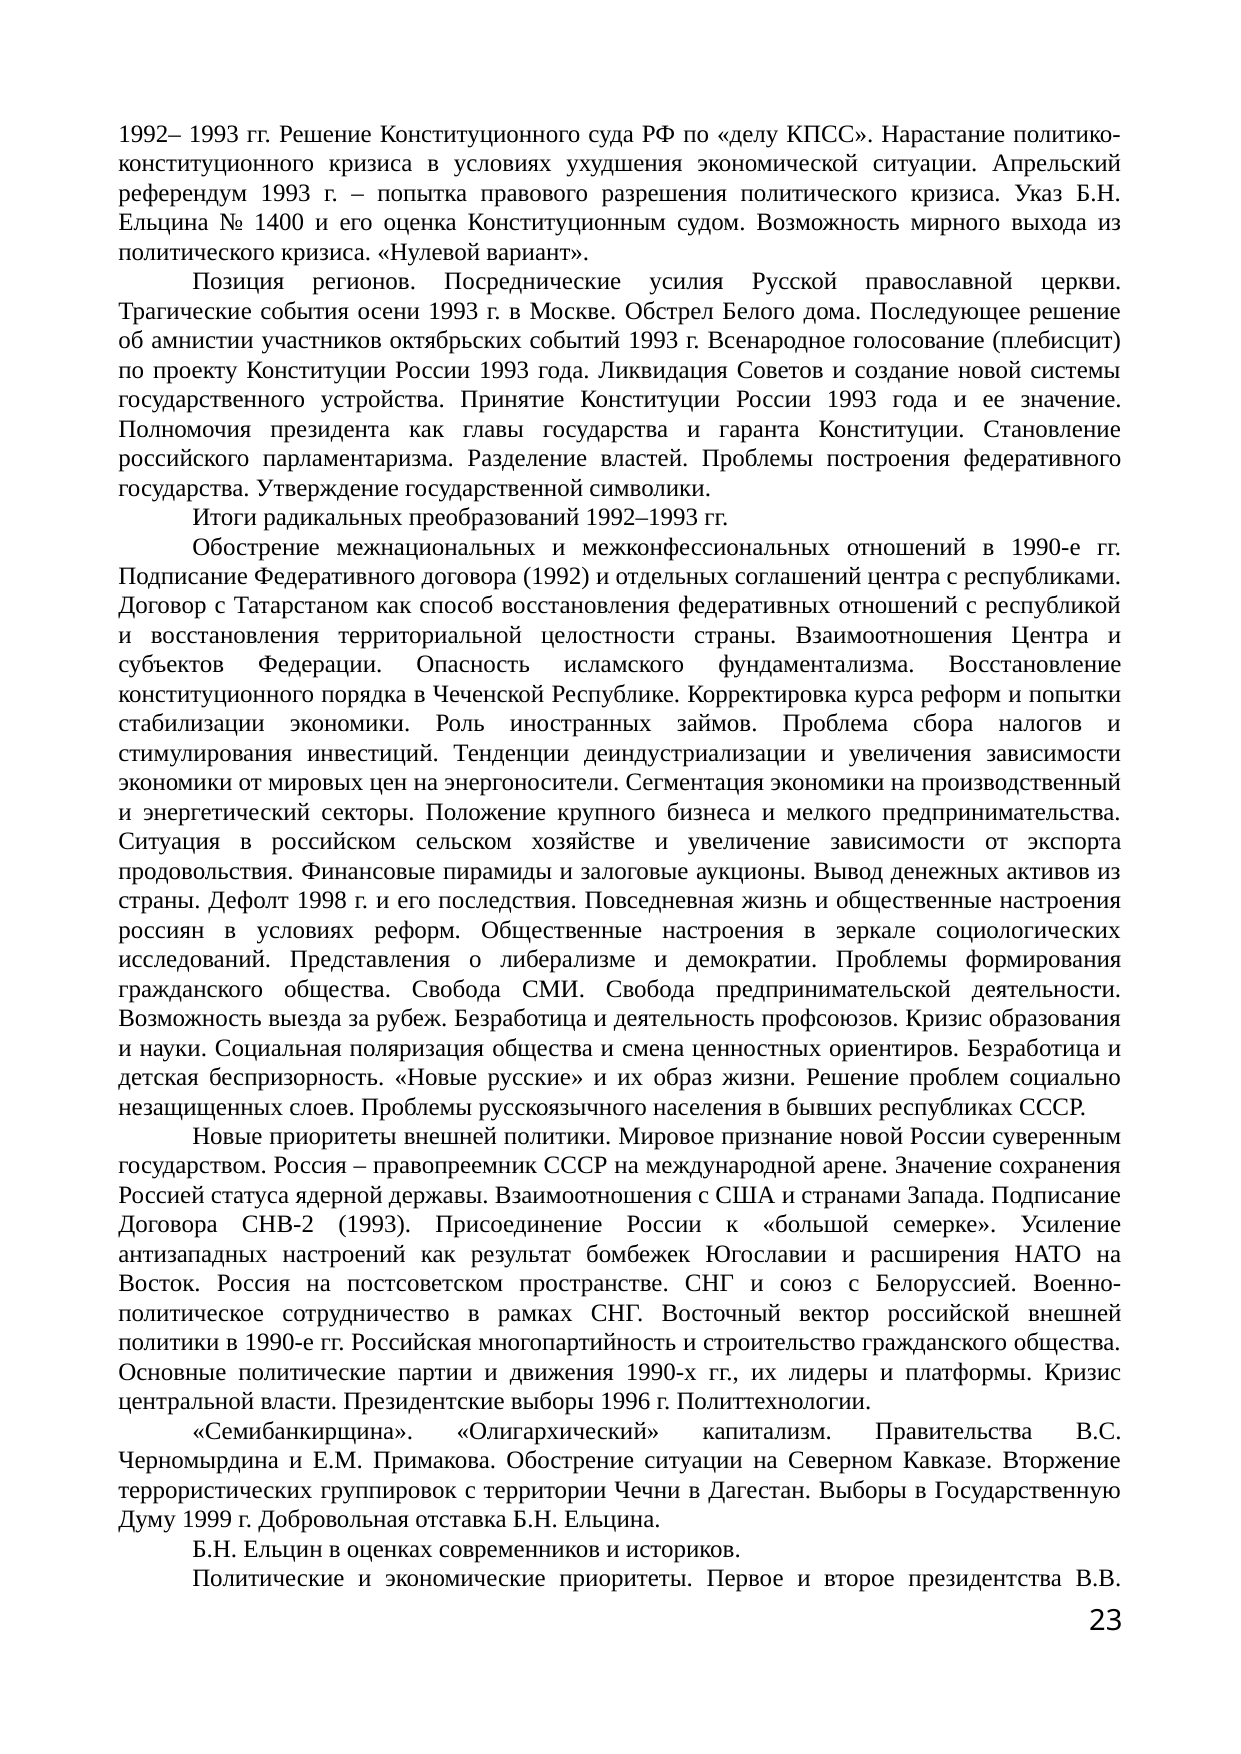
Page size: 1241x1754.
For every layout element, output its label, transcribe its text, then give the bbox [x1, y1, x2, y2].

text Новые приоритеты внешней политики. Мировое признание новой России суверенным государством. Россия – правопреемник СССР на международной арене. Значение сохранения Россией статуса ядерной державы. Взаимоотношения с США и странами Запада. Подписание Договора СНВ-2 (1993). Присоединение России к «большой семерке». Усиление антизападных настроений как результат бомбежек Югославии и расширения НАТО на Восток. Россия на постсоветском пространстве. СНГ и союз с Белоруссией. Военно-политическое сотрудничество в рамках СНГ. Восточный вектор российской внешней политики в 1990-е гг. Российская многопартийность и строительство гражданского общества. Основные политические партии и движения 1990-х гг., их лидеры и платформы. Кризис центральной власти. Президентские выборы 1996 г. Политтехнологии. [118, 1120, 1122, 1415]
text 1992– 1993 гг. Решение Конституционного суда РФ по «делу КПСС». Нарастание политико-конституционного кризиса в условиях ухудшения экономической ситуации. Апрельский референдум 1993 г. – попытка правового разрешения политического кризиса. Указ Б.Н. Ельцина № 1400 и его оценка Конституционным судом. Возможность мирного выхода из политического кризиса. «Нулевой вариант». [118, 118, 1122, 266]
text Итоги радикальных преобразований 1992–1993 гг. [118, 501, 1122, 531]
text «Семибанкирщина». «Олигархический» капитализм. Правительства В.С. Черномырдина и Е.М. Примакова. Обострение ситуации на Северном Кавказе. Вторжение террористических группировок с территории Чечни в Дагестан. Выборы в Государственную Думу 1999 г. Добровольная отставка Б.Н. Ельцина. [118, 1415, 1122, 1533]
text Позиция регионов. Посреднические усилия Русской православной церкви. Трагические события осени 1993 г. в Москве. Обстрел Белого дома. Последующее решение об амнистии участников октябрьских событий 1993 г. Всенародное голосование (плебисцит) по проекту Конституции России 1993 года. Ликвидация Советов и создание новой системы государственного устройства. Принятие Конституции России 1993 года и ее значение. Полномочия президента как главы государства и гаранта Конституции. Становление российского парламентаризма. Разделение властей. Проблемы построения федеративного государства. Утверждение государственной символики. [118, 266, 1122, 501]
text Политические и экономические приоритеты. Первое и второе президентства В.В. [118, 1563, 1122, 1592]
text Обострение межнациональных и межконфессиональных отношений в 1990-е гг. Подписание Федеративного договора (1992) и отдельных соглашений центра с республиками. Договор с Татарстаном как способ восстановления федеративных отношений с республикой и восстановления территориальной целостности страны. Взаимоотношения Центра и субъектов Федерации. Опасность исламского фундаментализма. Восстановление конституционного порядка в Чеченской Республике. Корректировка курса реформ и попытки стабилизации экономики. Роль иностранных займов. Проблема сбора налогов и стимулирования инвестиций. Тенденции деиндустриализации и увеличения зависимости экономики от мировых цен на энергоносители. Сегментация экономики на производственный и энергетический секторы. Положение крупного бизнеса и мелкого предпринимательства. Ситуация в российском сельском хозяйстве и увеличение зависимости от экспорта продовольствия. Финансовые пирамиды и залоговые аукционы. Вывод денежных активов из страны. Дефолт 1998 г. и его последствия. Повседневная жизнь и общественные настроения россиян в условиях реформ. Общественные настроения в зеркале социологических исследований. Представления о либерализме и демократии. Проблемы формирования гражданского общества. Свобода СМИ. Свобода предпринимательской деятельности. Возможность выезда за рубеж. Безработица и деятельность профсоюзов. Кризис образования и науки. Социальная поляризация общества и смена ценностных ориентиров. Безработица и детская беспризорность. «Новые русские» и их образ жизни. Решение проблем социально незащищенных слоев. Проблемы русскоязычного населения в бывших республиках СССР. [118, 531, 1122, 1120]
text Б.Н. Ельцин в оценках современников и историков. [118, 1533, 1122, 1563]
